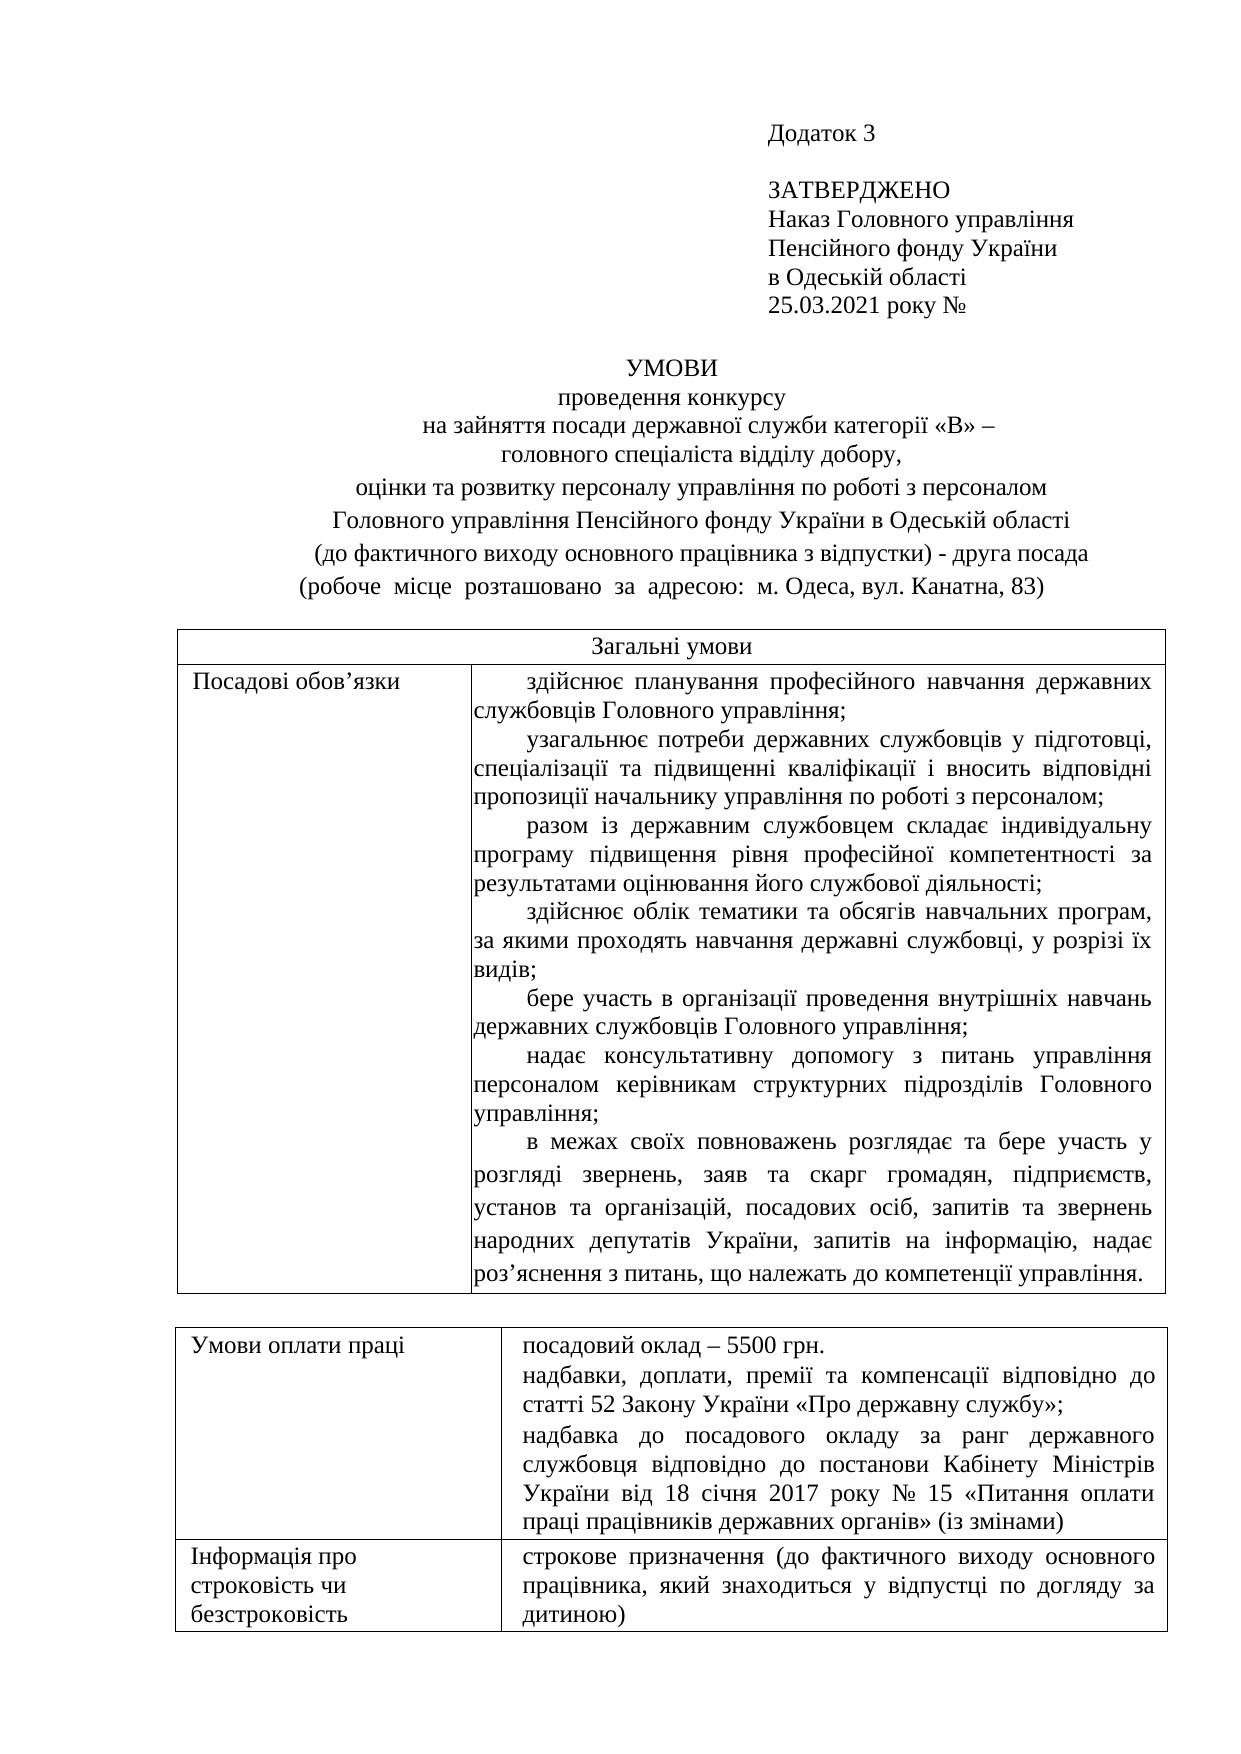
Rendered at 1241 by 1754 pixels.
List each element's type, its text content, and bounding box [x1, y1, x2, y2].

table_header посадовий оклад – 5500 грн. надбавки, доплати, премії та компенсації відповідно до статті 52 Закону України «Про державну службу»; надбавка до посадового окладу за ранг державного службовця відповідно до постанови Кабінету Міністрів України від 18 січня 2017 року № 15 «Питання оплати праці працівників державних органів» (із змінами) [502, 1328, 1167, 1539]
text Головного управління Пенсійного фонду України в Одеській області [177, 505, 1166, 534]
text Наказ Головного управління Пенсійного фонду України [768, 204, 1166, 262]
text головного спеціаліста відділу добору, [177, 439, 1166, 468]
text УМОВИ проведення конкурсу [177, 353, 1166, 410]
table_header Загальні умови [178, 630, 1165, 664]
text Додаток 3 [726, 118, 1166, 147]
text 25.03.2021 року № [768, 291, 1166, 319]
text (до фактичного виходу основного працівника з відпустки) - друга посада [177, 538, 1166, 567]
table_cell здійснює планування професійного навчання державних службовців Головного управління; узагальнює потреби державних службовців у підготовці, спеціалізації та підвищенні кваліфікації і вносить відповідні пропозиції начальнику управління по роботі з персоналом; разом із державним службовцем складає індивідуальну програму підвищення рівня професійної компетентності за результатами оцінювання його службової діяльності; здійснює облік тематики та обсягів навчальних програм, за якими проходять навчання державні службовці, у розрізі їх видів; бере участь в організації проведення внутрішніх навчань державних службовців Головного управління; надає консультативну допомогу з питань управління персоналом керівникам структурних підрозділів Головного управління; в межах своїх повноважень розглядає та бере участь у розгляді звернень, заяв та скарг громадян, підприємств, установ та організацій, посадових осіб, запитів та звернень народних депутатів України, запитів на інформацію, надає роз’яснення з питань, що належать до компетенції управління. [472, 665, 1165, 1293]
table_cell Посадові обов’язки [178, 665, 471, 1293]
table_cell строкове призначення (до фактичного виходу основного працівника, який знаходиться у відпустці по догляду за дитиною) [502, 1540, 1167, 1631]
text на зайняття посади державної служби категорії «В» – [177, 410, 1166, 439]
text оцінки та розвитку персоналу управління по роботі з персоналом [177, 472, 1166, 501]
table_cell Інформація про строковість чи безстроковість [176, 1540, 501, 1631]
text (робоче місце розташовано за адресою: м. Одеса, вул. Канатна, 83) [177, 571, 1166, 600]
text ЗАТВЕРДЖЕНО [768, 176, 1166, 204]
text в Одеській області [768, 262, 1166, 291]
table_header Умови оплати праці [176, 1328, 501, 1539]
